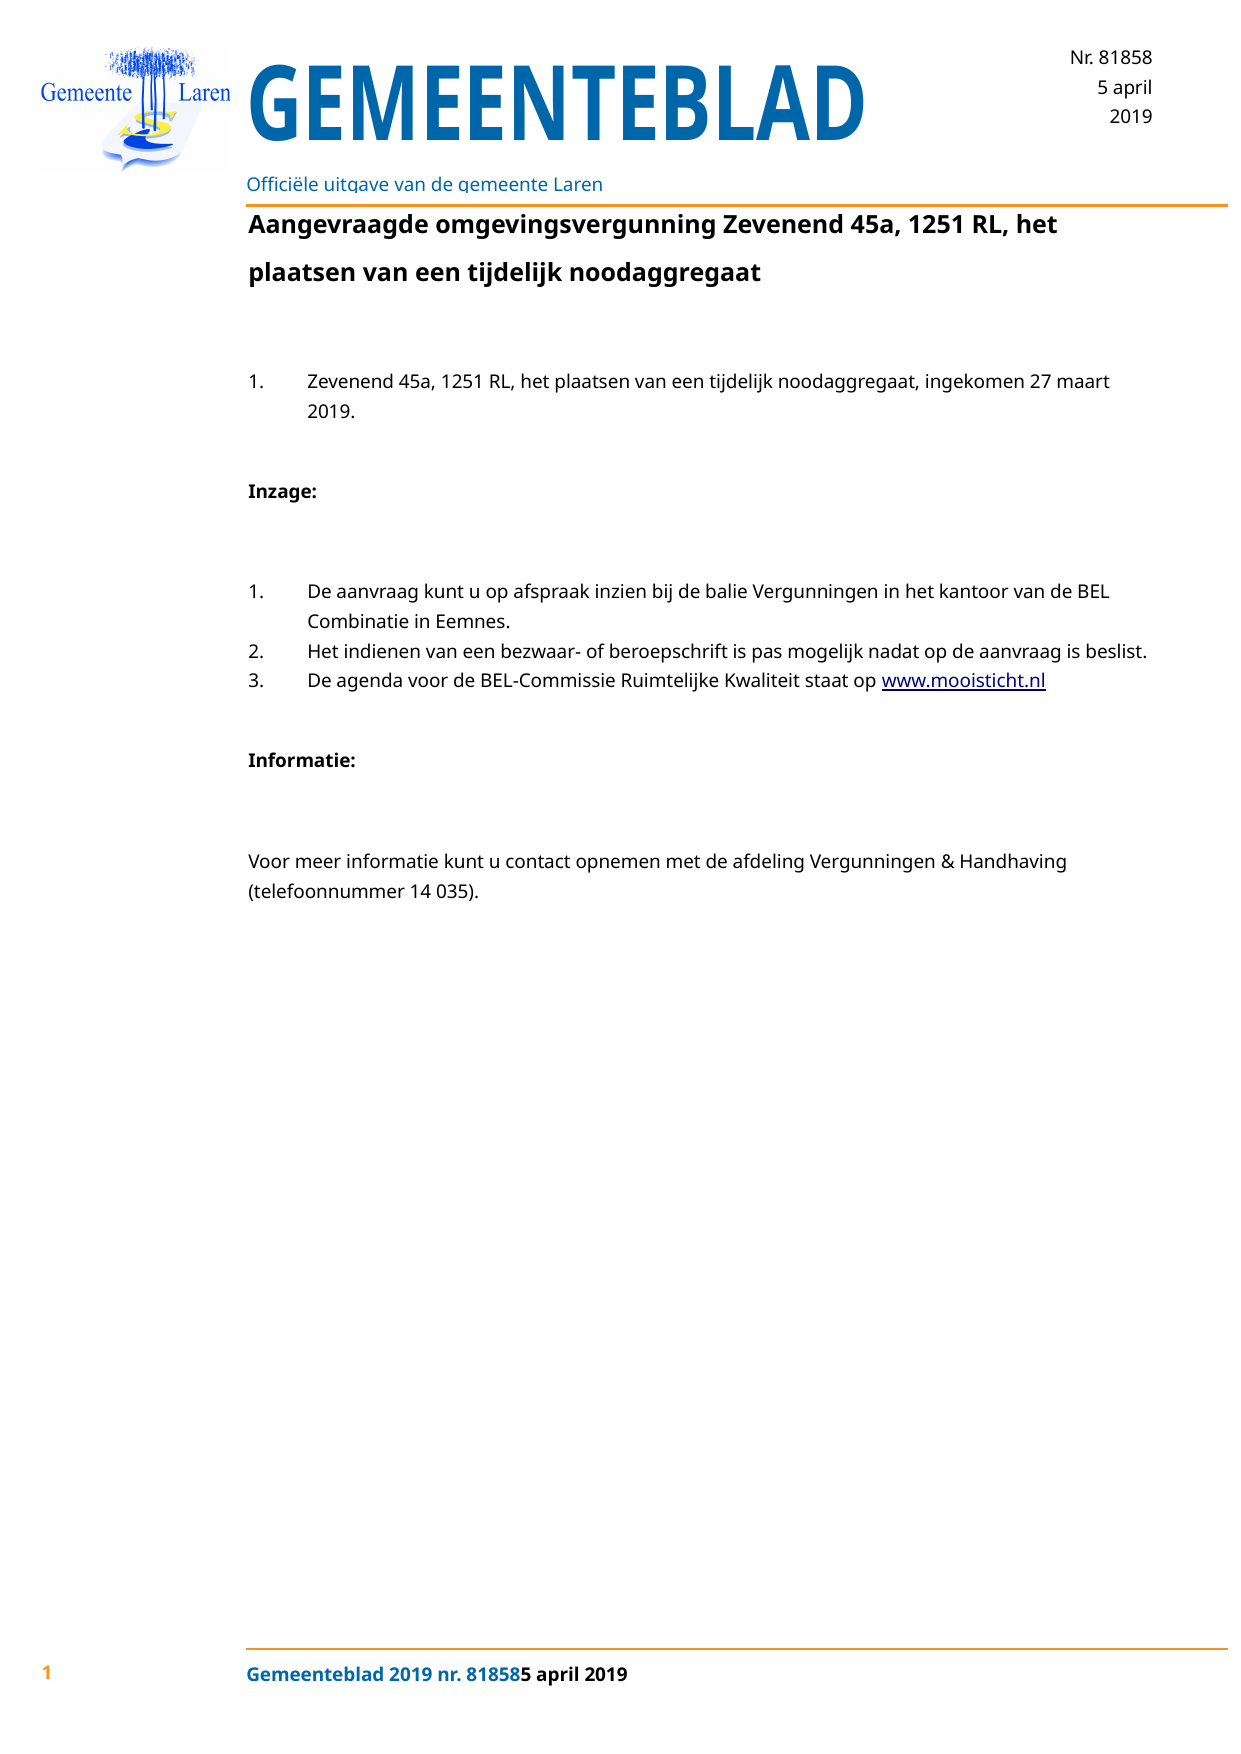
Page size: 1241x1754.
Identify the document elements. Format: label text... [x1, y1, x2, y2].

text Aangevraagde omgevingsvergunning Zevenend 45a, 1251 RL, het plaatsen van een tijdelijk noodaggregaat [248, 207, 1152, 288]
list Het indienen van een bezwaar- of beroepschrift is pas mogelijk nadat op de aanvraag is beslist. [248, 638, 1152, 664]
text Informatie: [248, 747, 1152, 773]
list Zevenend 45a, 1251 RL, het plaatsen van een tijdelijk noodaggregaat, ingekomen 27 maart 2019. [248, 368, 1152, 424]
text Inzage: [248, 478, 1152, 504]
list De agenda voor de BEL-Commissie Ruimtelijke Kwaliteit staat op www.mooisticht.nl [248, 667, 1152, 693]
picture [41, 47, 231, 172]
list De aanvraag kunt u op afspraak inzien bij de balie Vergunningen in het kantoor van de BEL Combinatie in Eemnes. [248, 579, 1152, 634]
text Voor meer informatie kunt u contact opnemen met de afdeling Vergunningen & Handhaving (telefoonnummer 14 035). [248, 848, 1152, 904]
